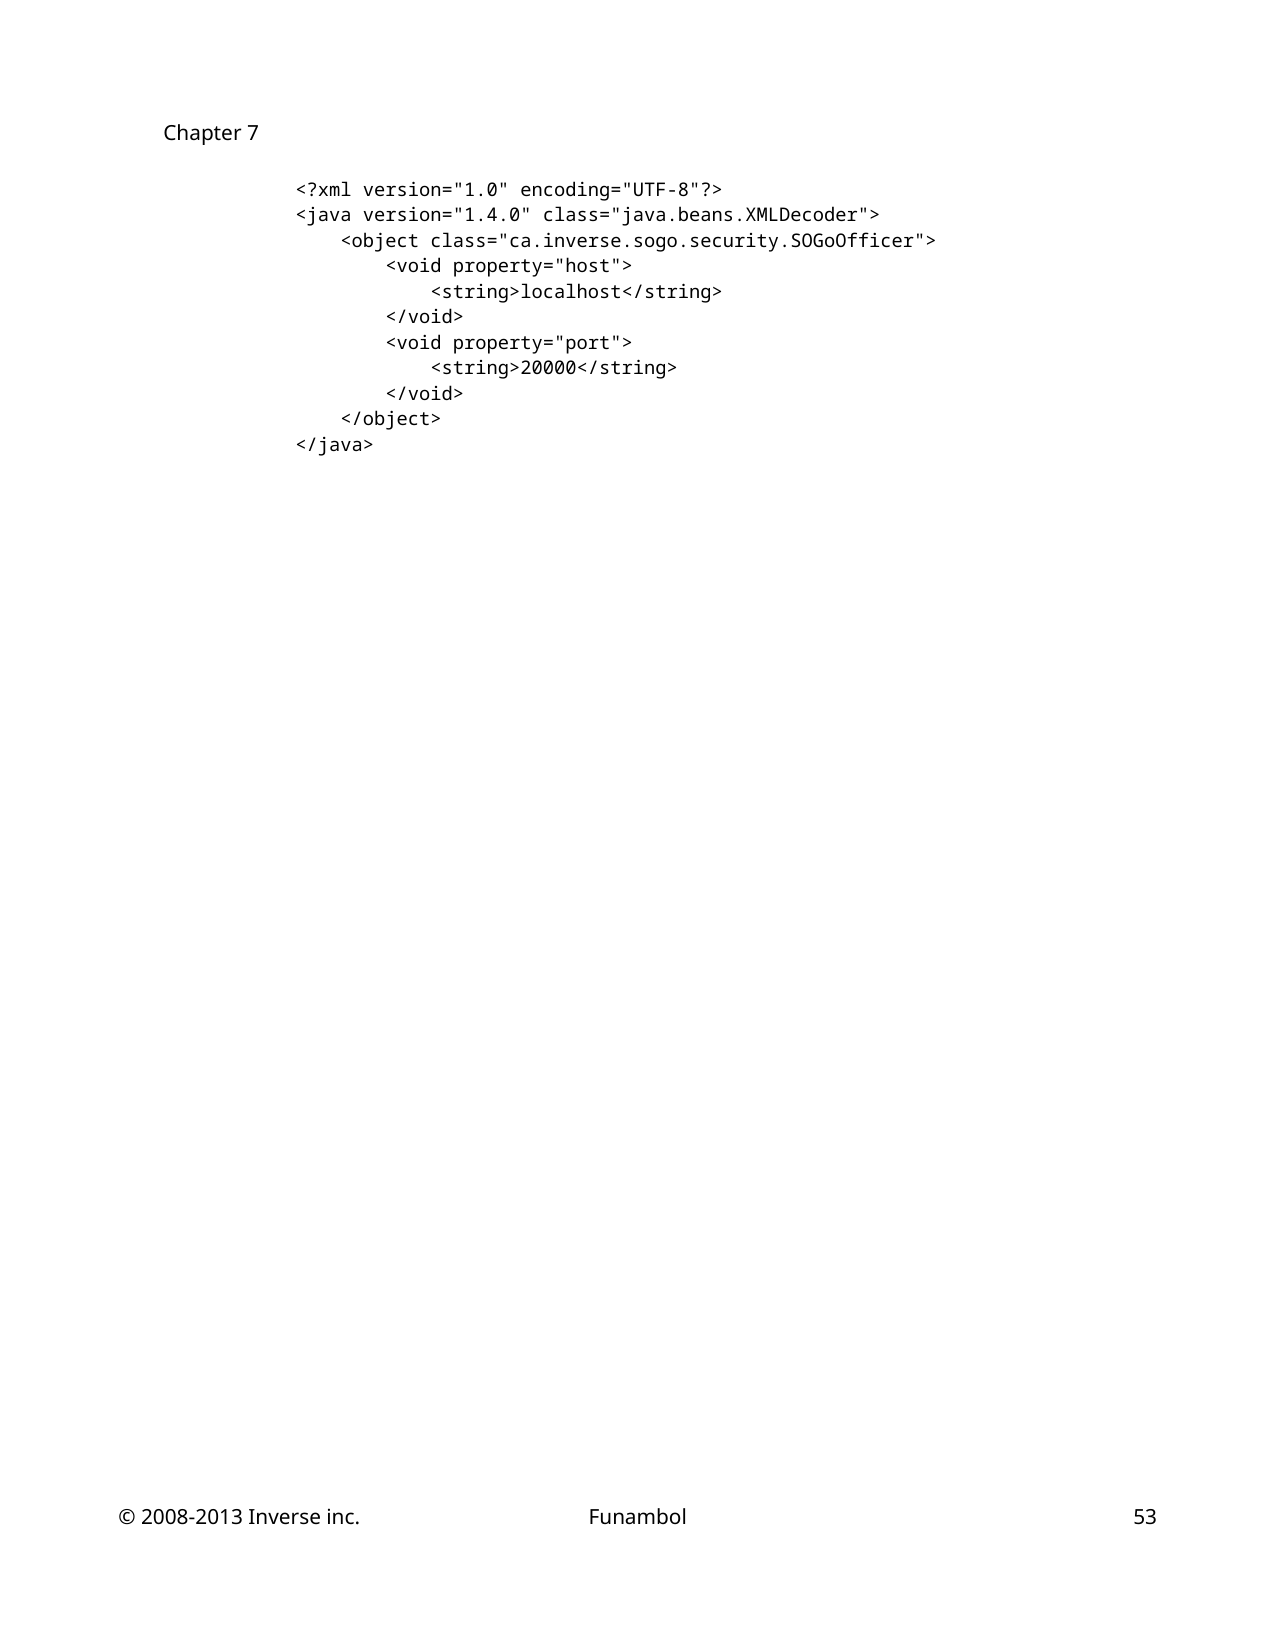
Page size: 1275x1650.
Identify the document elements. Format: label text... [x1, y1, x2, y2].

text <object class="ca.inverse.sogo.security.SOGoOfficer"> [295, 227, 1157, 253]
text <string>20000</string> [295, 355, 1157, 380]
text </void> [295, 380, 1157, 406]
text </java> [295, 431, 1157, 457]
text <void property="port"> [295, 329, 1157, 355]
text <void property="host"> [295, 253, 1157, 278]
text <?xml version="1.0" encoding="UTF-8"?> [295, 176, 1157, 202]
text </void> [295, 304, 1157, 329]
text <string>localhost</string> [295, 278, 1157, 304]
text </object> [295, 406, 1157, 431]
text <java version="1.4.0" class="java.beans.XMLDecoder"> [295, 202, 1157, 227]
